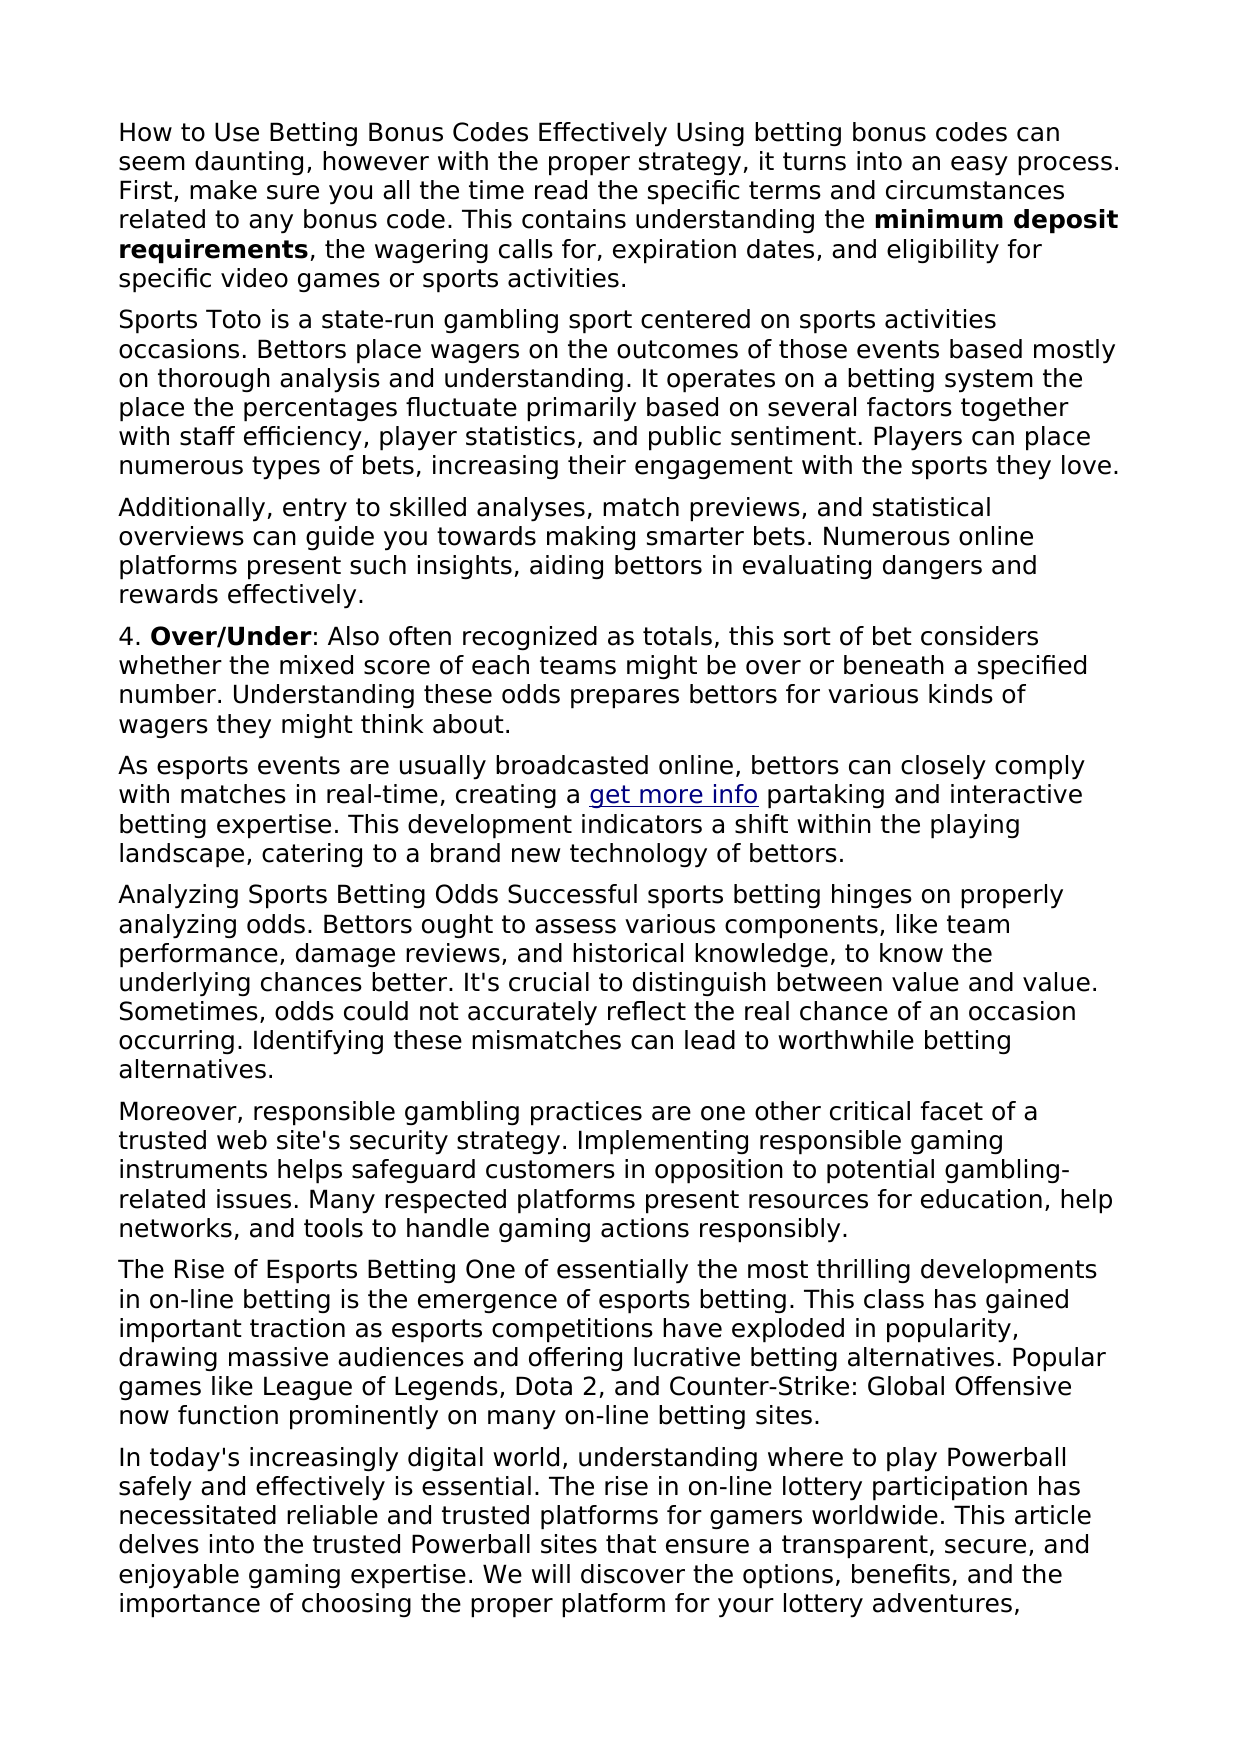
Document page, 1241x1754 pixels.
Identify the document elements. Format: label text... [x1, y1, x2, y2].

text In today's increasingly digital world, understanding where to play Powerball safely and effectively is essential. The rise in on-line lottery participation has necessitated reliable and trusted platforms for gamers worldwide. This article delves into the trusted Powerball sites that ensure a transparent, secure, and enjoyable gaming expertise. We will discover the options, benefits, and the importance of choosing the proper platform for your lottery adventures, [118, 1443, 1122, 1618]
text Sports Toto is a state-run gambling sport centered on sports activities occasions. Bettors place wagers on the outcomes of those events based mostly on thorough analysis and understanding. It operates on a betting system the place the percentages fluctuate primarily based on several factors together with staff efficiency, player statistics, and public sentiment. Players can place numerous types of bets, increasing their engagement with the sports they love. [118, 306, 1122, 481]
text The Rise of Esports Betting One of essentially the most thrilling developments in on-line betting is the emergence of esports betting. This class has gained important traction as esports competitions have exploded in popularity, drawing massive audiences and offering lucrative betting alternatives. Popular games like League of Legends, Dota 2, and Counter-Strike: Global Offensive now function prominently on many on-line betting sites. [118, 1256, 1122, 1431]
text How to Use Betting Bonus Codes Effectively Using betting bonus codes can seem daunting, however with the proper strategy, it turns into an easy process. First, make sure you all the time read the specific terms and circumstances related to any bonus code. This contains understanding the minimum deposit requirements, the wagering calls for, expiration dates, and eligibility for specific video games or sports activities. [118, 118, 1122, 293]
text 4. Over/Under: Also often recognized as totals, this sort of bet considers whether the mixed score of each teams might be over or beneath a specified number. Understanding these odds prepares bettors for various kinds of wagers they might think about. [118, 622, 1122, 739]
text Analyzing Sports Betting Odds Successful sports betting hinges on properly analyzing odds. Bettors ought to assess various components, like team performance, damage reviews, and historical knowledge, to know the underlying chances better. It's crucial to distinguish between value and value. Sometimes, odds could not accurately reflect the real chance of an occasion occurring. Identifying these mismatches can lead to worthwhile betting alternatives. [118, 881, 1122, 1085]
text As esports events are usually broadcasted online, bettors can closely comply with matches in real-time, creating a get more info partaking and interactive betting expertise. This development indicators a shift within the playing landscape, catering to a brand new technology of bettors. [118, 751, 1122, 868]
text Moreover, responsible gambling practices are one other critical facet of a trusted web site's security strategy. Implementing responsible gaming instruments helps safeguard customers in opposition to potential gambling-related issues. Many respected platforms present resources for education, help networks, and tools to handle gaming actions responsibly. [118, 1097, 1122, 1243]
text Additionally, entry to skilled analyses, match previews, and statistical overviews can guide you towards making smarter bets. Numerous online platforms present such insights, aiding bettors in evaluating dangers and rewards effectively. [118, 493, 1122, 610]
